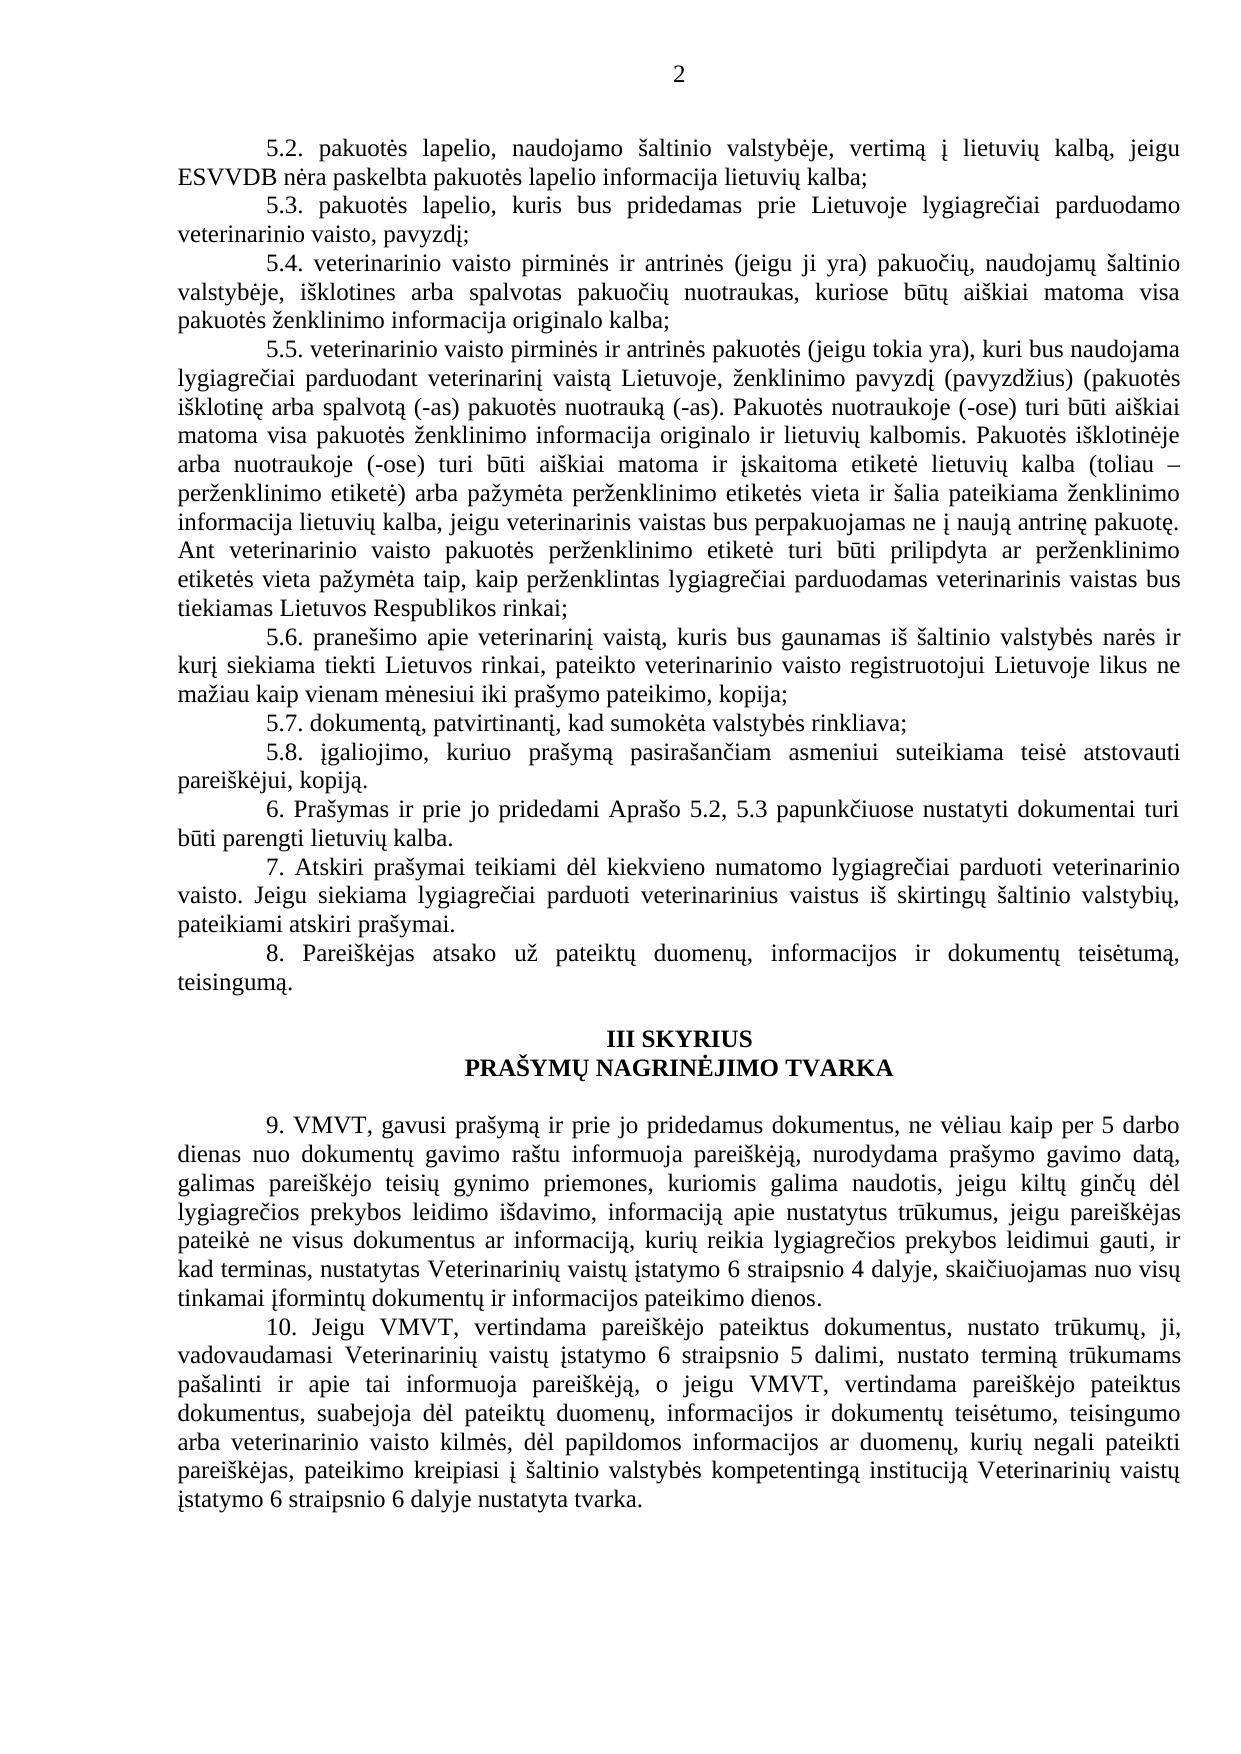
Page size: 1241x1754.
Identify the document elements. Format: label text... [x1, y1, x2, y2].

text 10. Jeigu VMVT, vertindama pareiškėjo pateiktus dokumentus, nustato trūkumų, ji, vadovaudamasi Veterinarinių vaistų įstatymo 6 straipsnio 5 dalimi, nustato terminą trūkumams pašalinti ir apie tai informuoja pareiškėją, o jeigu VMVT, vertindama pareiškėjo pateiktus dokumentus, suabejoja dėl pateiktų duomenų, informacijos ir dokumentų teisėtumo, teisingumo arba veterinarinio vaisto kilmės, dėl papildomos informacijos ar duomenų, kurių negali pateikti pareiškėjas, pateikimo kreipiasi į šaltinio valstybės kompetentingą instituciją Veterinarinių vaistų įstatymo 6 straipsnio 6 dalyje nustatyta tvarka. [177, 1312, 1181, 1513]
text PRAŠYMŲ NAGRINĖJIMO TVARKA [177, 1053, 1181, 1082]
text 7. Atskiri prašymai teikiami dėl kiekvieno numatomo lygiagrečiai parduoti veterinarinio vaisto. Jeigu siekiama lygiagrečiai parduoti veterinarinius vaistus iš skirtingų šaltinio valstybių, pateikiami atskiri prašymai. [177, 852, 1181, 938]
text III SKYRIUS [177, 1024, 1181, 1053]
text 8. Pareiškėjas atsako už pateiktų duomenų, informacijos ir dokumentų teisėtumą, teisingumą. [177, 938, 1181, 995]
text 5.6. pranešimo apie veterinarinį vaistą, kuris bus gaunamas iš šaltinio valstybės narės ir kurį siekiama tiekti Lietuvos rinkai, pateikto veterinarinio vaisto registruotojui Lietuvoje likus ne mažiau kaip vienam mėnesiui iki prašymo pateikimo, kopija; [177, 622, 1181, 708]
text 5.7. dokumentą, patvirtinantį, kad sumokėta valstybės rinkliava; [177, 708, 1181, 737]
text 5.5. veterinarinio vaisto pirminės ir antrinės pakuotės (jeigu tokia yra), kuri bus naudojama lygiagrečiai parduodant veterinarinį vaistą Lietuvoje, ženklinimo pavyzdį (pavyzdžius) (pakuotės išklotinę arba spalvotą (-as) pakuotės nuotrauką (-as). Pakuotės nuotraukoje (-ose) turi būti aiškiai matoma visa pakuotės ženklinimo informacija originalo ir lietuvių kalbomis. Pakuotės išklotinėje arba nuotraukoje (-ose) turi būti aiškiai matoma ir įskaitoma etiketė lietuvių kalba (toliau – perženklinimo etiketė) arba pažymėta perženklinimo etiketės vieta ir šalia pateikiama ženklinimo informacija lietuvių kalba, jeigu veterinarinis vaistas bus perpakuojamas ne į naują antrinę pakuotę. Ant veterinarinio vaisto pakuotės perženklinimo etiketė turi būti prilipdyta ar perženklinimo etiketės vieta pažymėta taip, kaip perženklintas lygiagrečiai parduodamas veterinarinis vaistas bus tiekiamas Lietuvos Respublikos rinkai; [177, 334, 1181, 622]
text 6. Prašymas ir prie jo pridedami Aprašo 5.2, 5.3 papunkčiuose nustatyti dokumentai turi būti parengti lietuvių kalba. [177, 794, 1181, 852]
text 5.2. pakuotės lapelio, naudojamo šaltinio valstybėje, vertimą į lietuvių kalbą, jeigu ESVVDB nėra paskelbta pakuotės lapelio informacija lietuvių kalba; [177, 133, 1181, 190]
text 5.4. veterinarinio vaisto pirminės ir antrinės (jeigu ji yra) pakuočių, naudojamų šaltinio valstybėje, išklotines arba spalvotas pakuočių nuotraukas, kuriose būtų aiškiai matoma visa pakuotės ženklinimo informacija originalo kalba; [177, 248, 1181, 334]
text 5.3. pakuotės lapelio, kuris bus pridedamas prie Lietuvoje lygiagrečiai parduodamo veterinarinio vaisto, pavyzdį; [177, 190, 1181, 248]
text 5.8. įgaliojimo, kuriuo prašymą pasirašančiam asmeniui suteikiama teisė atstovauti pareiškėjui, kopiją. [177, 737, 1181, 794]
text 9. VMVT, gavusi prašymą ir prie jo pridedamus dokumentus, ne vėliau kaip per 5 darbo dienas nuo dokumentų gavimo raštu informuoja pareiškėją, nurodydama prašymo gavimo datą, galimas pareiškėjo teisių gynimo priemones, kuriomis galima naudotis, jeigu kiltų ginčų dėl lygiagrečios prekybos leidimo išdavimo, informaciją apie nustatytus trūkumus, jeigu pareiškėjas pateikė ne visus dokumentus ar informaciją, kurių reikia lygiagrečios prekybos leidimui gauti, ir kad terminas, nustatytas Veterinarinių vaistų įstatymo 6 straipsnio 4 dalyje, skaičiuojamas nuo visų tinkamai įformintų dokumentų ir informacijos pateikimo dienos. [177, 1110, 1181, 1312]
